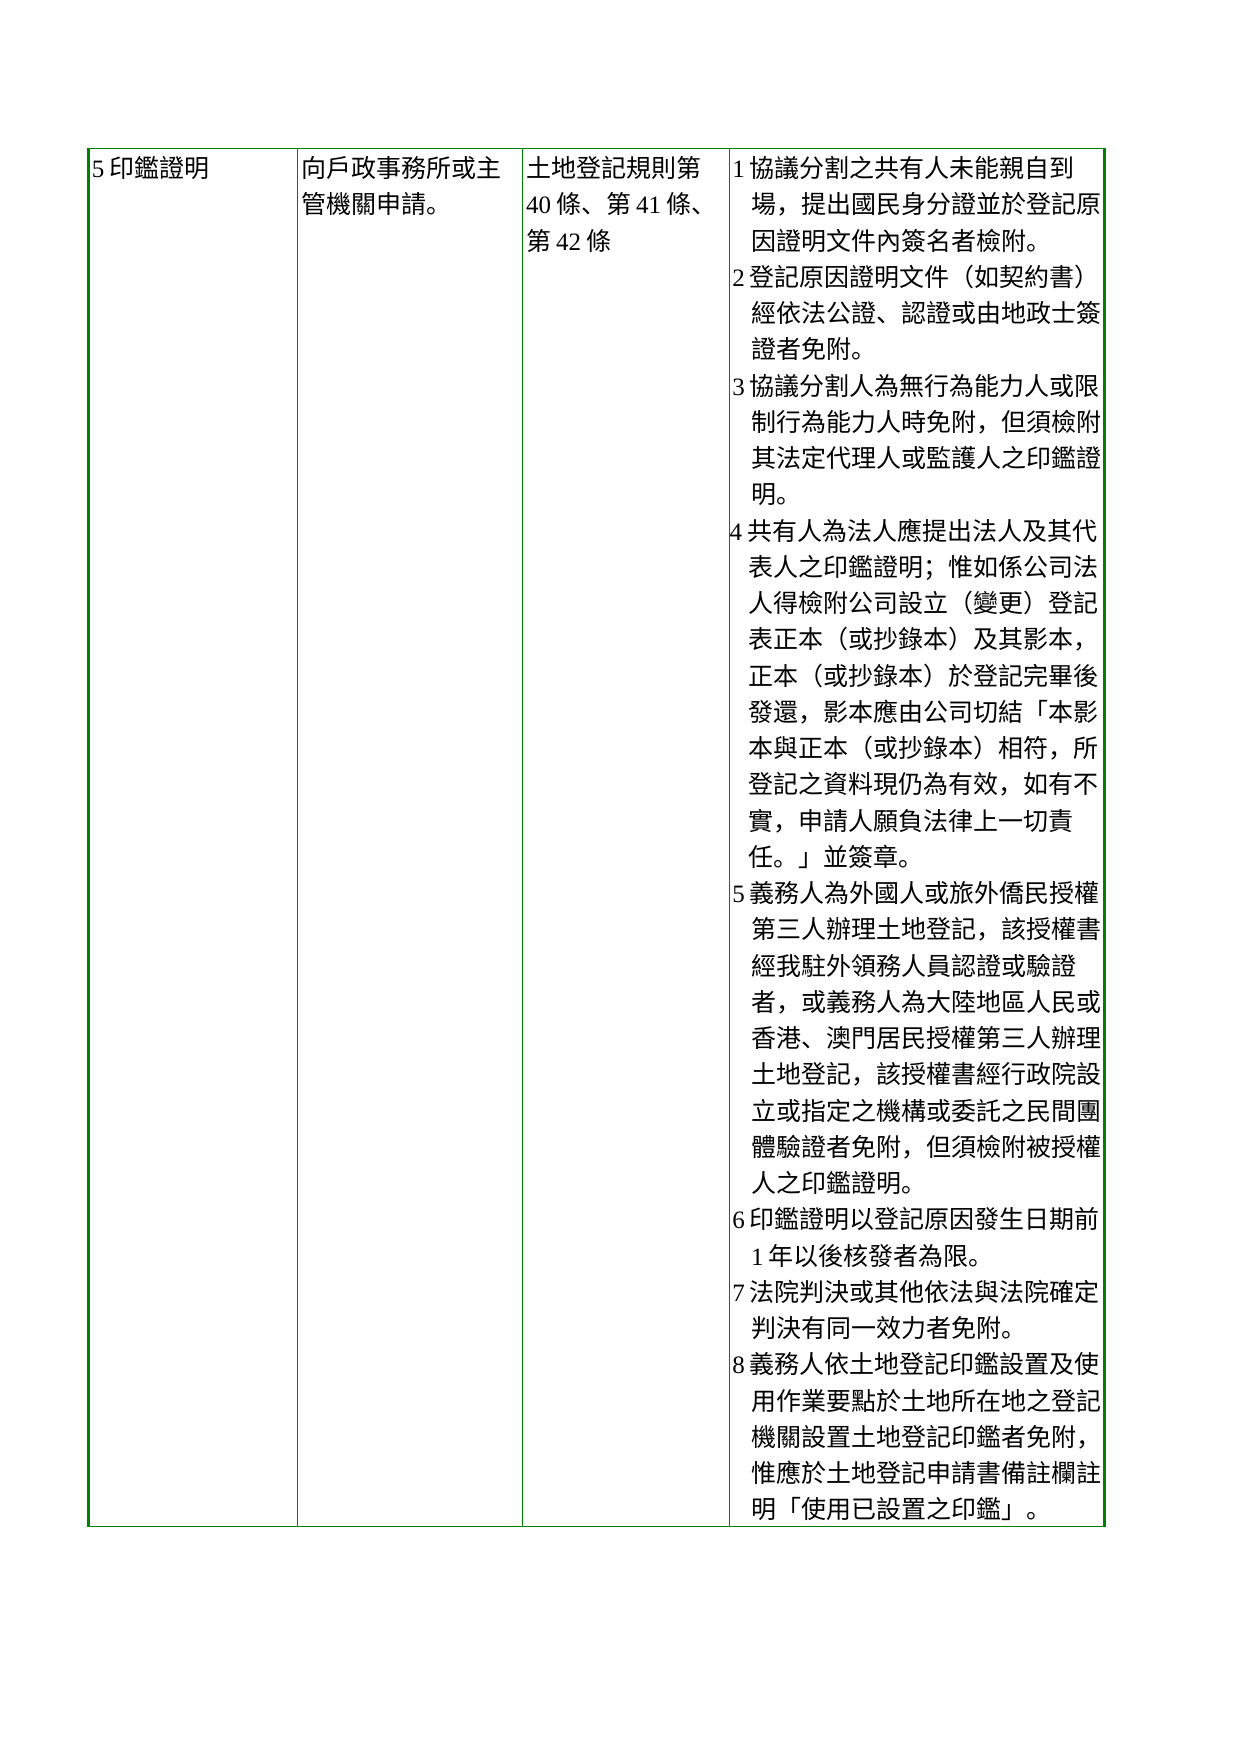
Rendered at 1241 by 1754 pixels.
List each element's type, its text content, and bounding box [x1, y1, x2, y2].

table_cell 向戶政事務所或主管機關申請。 [298, 149, 522, 1526]
table_cell 5印鑑證明 [90, 149, 297, 1526]
table_cell 土地登記規則第40條、第41條、第42條 [523, 149, 729, 1526]
table_cell 1協議分割之共有人未能親自到場，提出國民身分證並於登記原因證明文件內簽名者檢附。 2登記原因證明文件（如契約書）經依法公證、認證或由地政士簽證者免附。 3協議分割人為無行為能力人或限制行為能力人時免附，但須檢附其法定代理人或監護人之印鑑證明。 4共有人為法人應提出法人及其代表人之印鑑證明；惟如係公司法人得檢附公司設立（變更）登記表正本（或抄錄本）及其影本，正本（或抄錄本）於登記完畢後發還，影本應由公司切結「本影本與正本（或抄錄本）相符，所登記之資料現仍為有效，如有不實，申請人願負法律上一切責任。」並簽章。 5義務人為外國人或旅外僑民授權第三人辦理土地登記，該授權書經我駐外領務人員認證或驗證者，或義務人為大陸地區人民或香港、澳門居民授權第三人辦理土地登記，該授權書經行政院設立或指定之機構或委託之民間團體驗證者免附，但須檢附被授權人之印鑑證明。 6印鑑證明以登記原因發生日期前1年以後核發者為限。 7法院判決或其他依法與法院確定判決有同一效力者免附。 8義務人依土地登記印鑑設置及使用作業要點於土地所在地之登記機關設置土地登記印鑑者免附，惟應於土地登記申請書備註欄註明「使用已設置之印鑑」。 [730, 149, 1103, 1526]
